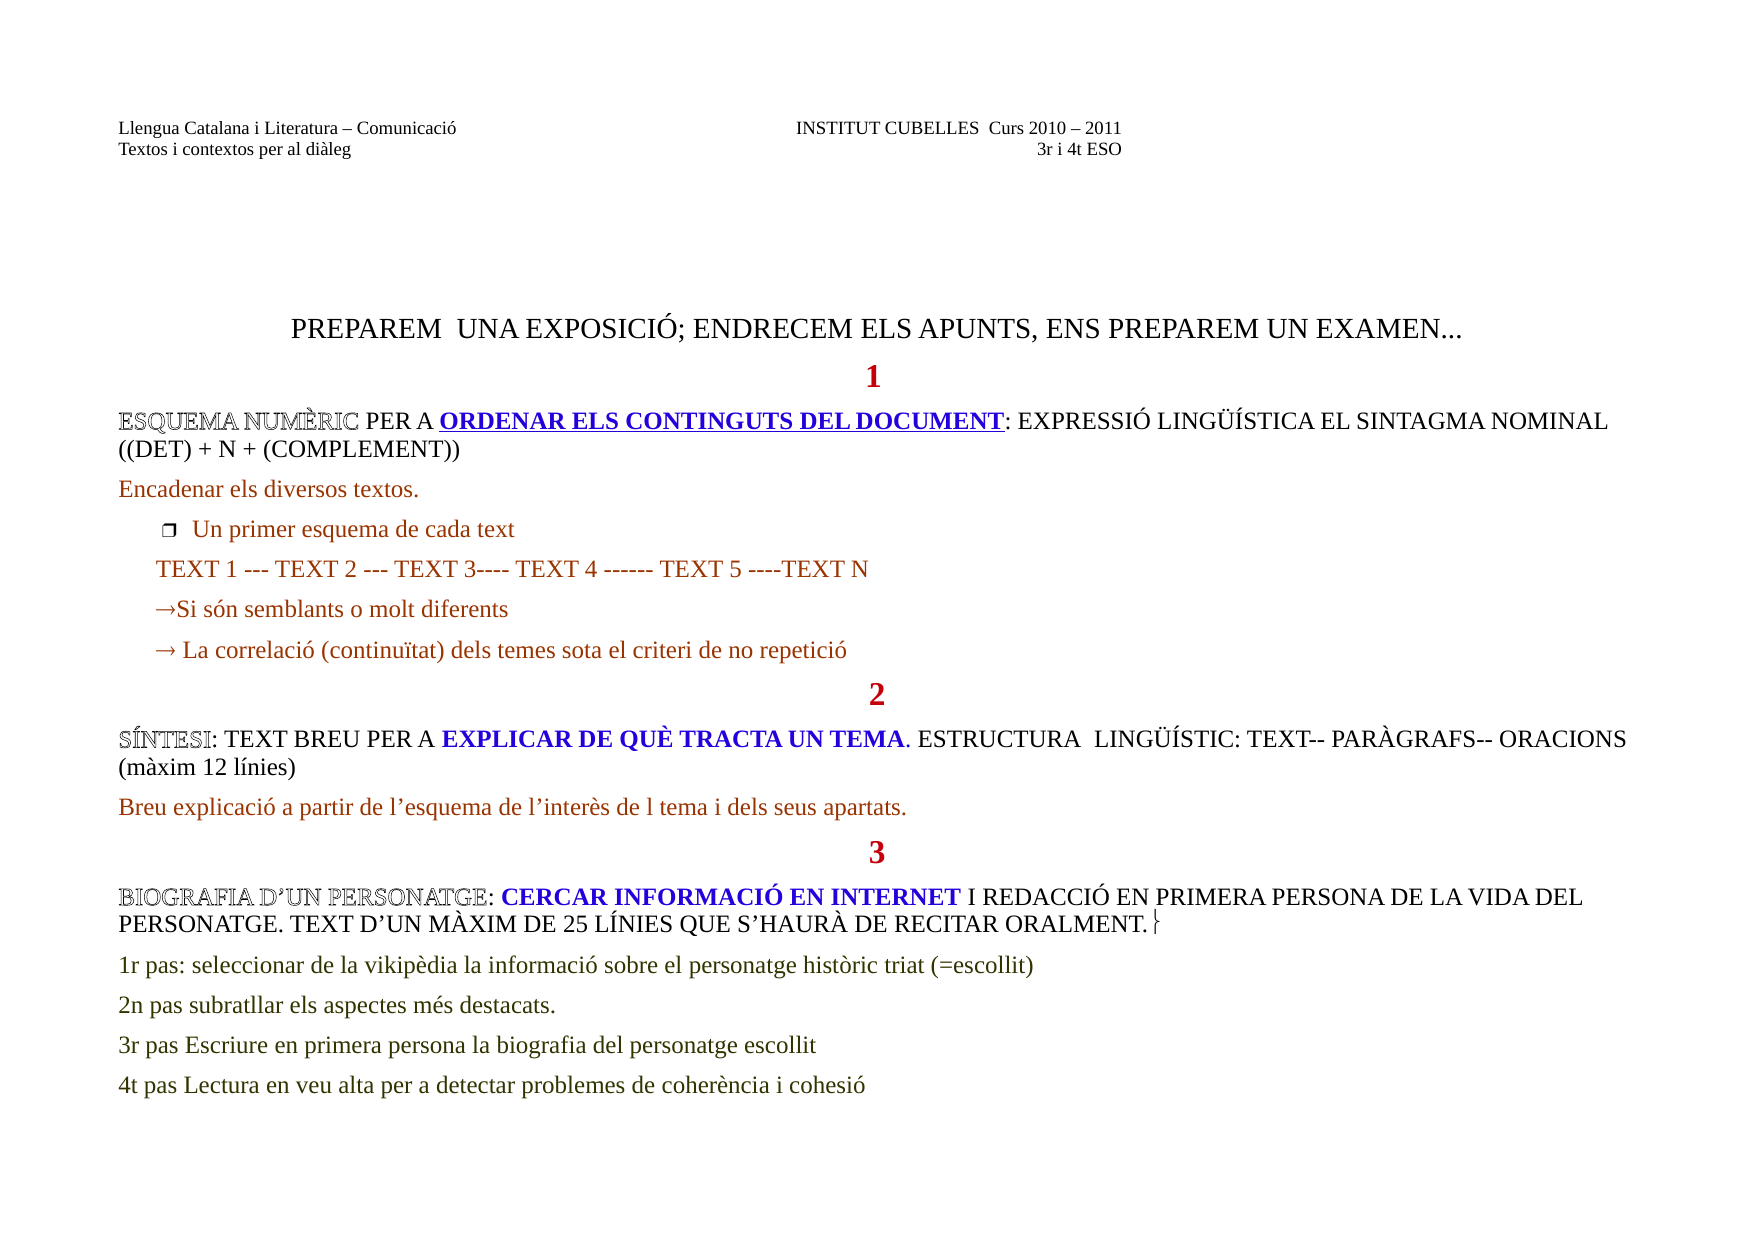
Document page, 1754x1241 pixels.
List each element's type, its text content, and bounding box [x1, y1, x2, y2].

text 2n pas subratllar els aspectes més destacats. [118, 991, 1636, 1019]
text TEXT 1 --- TEXT 2 --- TEXT 3---- TEXT 4 ------ TEXT 5 ----TEXT N [156, 555, 1636, 583]
text ESQUEMA NUMÈRIC PER A ORDENAR ELS CONTINGUTS DEL DOCUMENT: EXPRESSIÓ LINGÜÍSTICA EL SINTAGMA NOMINAL ((DET) + N + (COMPLEMENT)) [118, 407, 1636, 462]
text 2 [118, 676, 1636, 713]
text 4t pas Lectura en veu alta per a detectar problemes de coherència i cohesió [118, 1071, 1636, 1099]
text ®Si són semblants o molt diferents [156, 596, 1636, 623]
list Un primer esquema de cada text [162, 515, 1636, 543]
text BIOGRAFIA D’UN PERSONATGE: CERCAR INFORMACIÓ EN INTERNET I REDACCIÓ EN PRIMERA PERSONA DE LA VIDA DEL PERSONATGE. TEXT D’UN MÀXIM DE 25 LÍNIES QUE S’HAURÀ DE RECITAR ORALMENT.ý [118, 883, 1636, 938]
text PREPAREM UNA EXPOSICIÓ; ENDRECEM ELS APUNTS, ENS PREPAREM UN EXAMEN... [118, 313, 1636, 345]
text 1 [118, 358, 1636, 394]
text 3 [118, 833, 1636, 870]
text Breu explicació a partir de l’esquema de l’interès de l tema i dels seus apartats. [118, 793, 1636, 821]
text SÍNTESI: TEXT BREU PER A EXPLICAR DE QUÈ TRACTA UN TEMA. ESTRUCTURA LINGÜÍSTIC: TEXT-- PARÀGRAFS-- ORACIONS (màxim 12 línies) [118, 725, 1636, 781]
text ® La correlació (continuïtat) dels temes sota el criteri de no repetició [156, 636, 1636, 663]
text Encadenar els diversos textos. [118, 475, 1636, 503]
text 3r pas Escriure en primera persona la biografia del personatge escollit [118, 1031, 1636, 1059]
text 1r pas: seleccionar de la vikipèdia la informació sobre el personatge històric triat (=escollit) [118, 951, 1636, 978]
